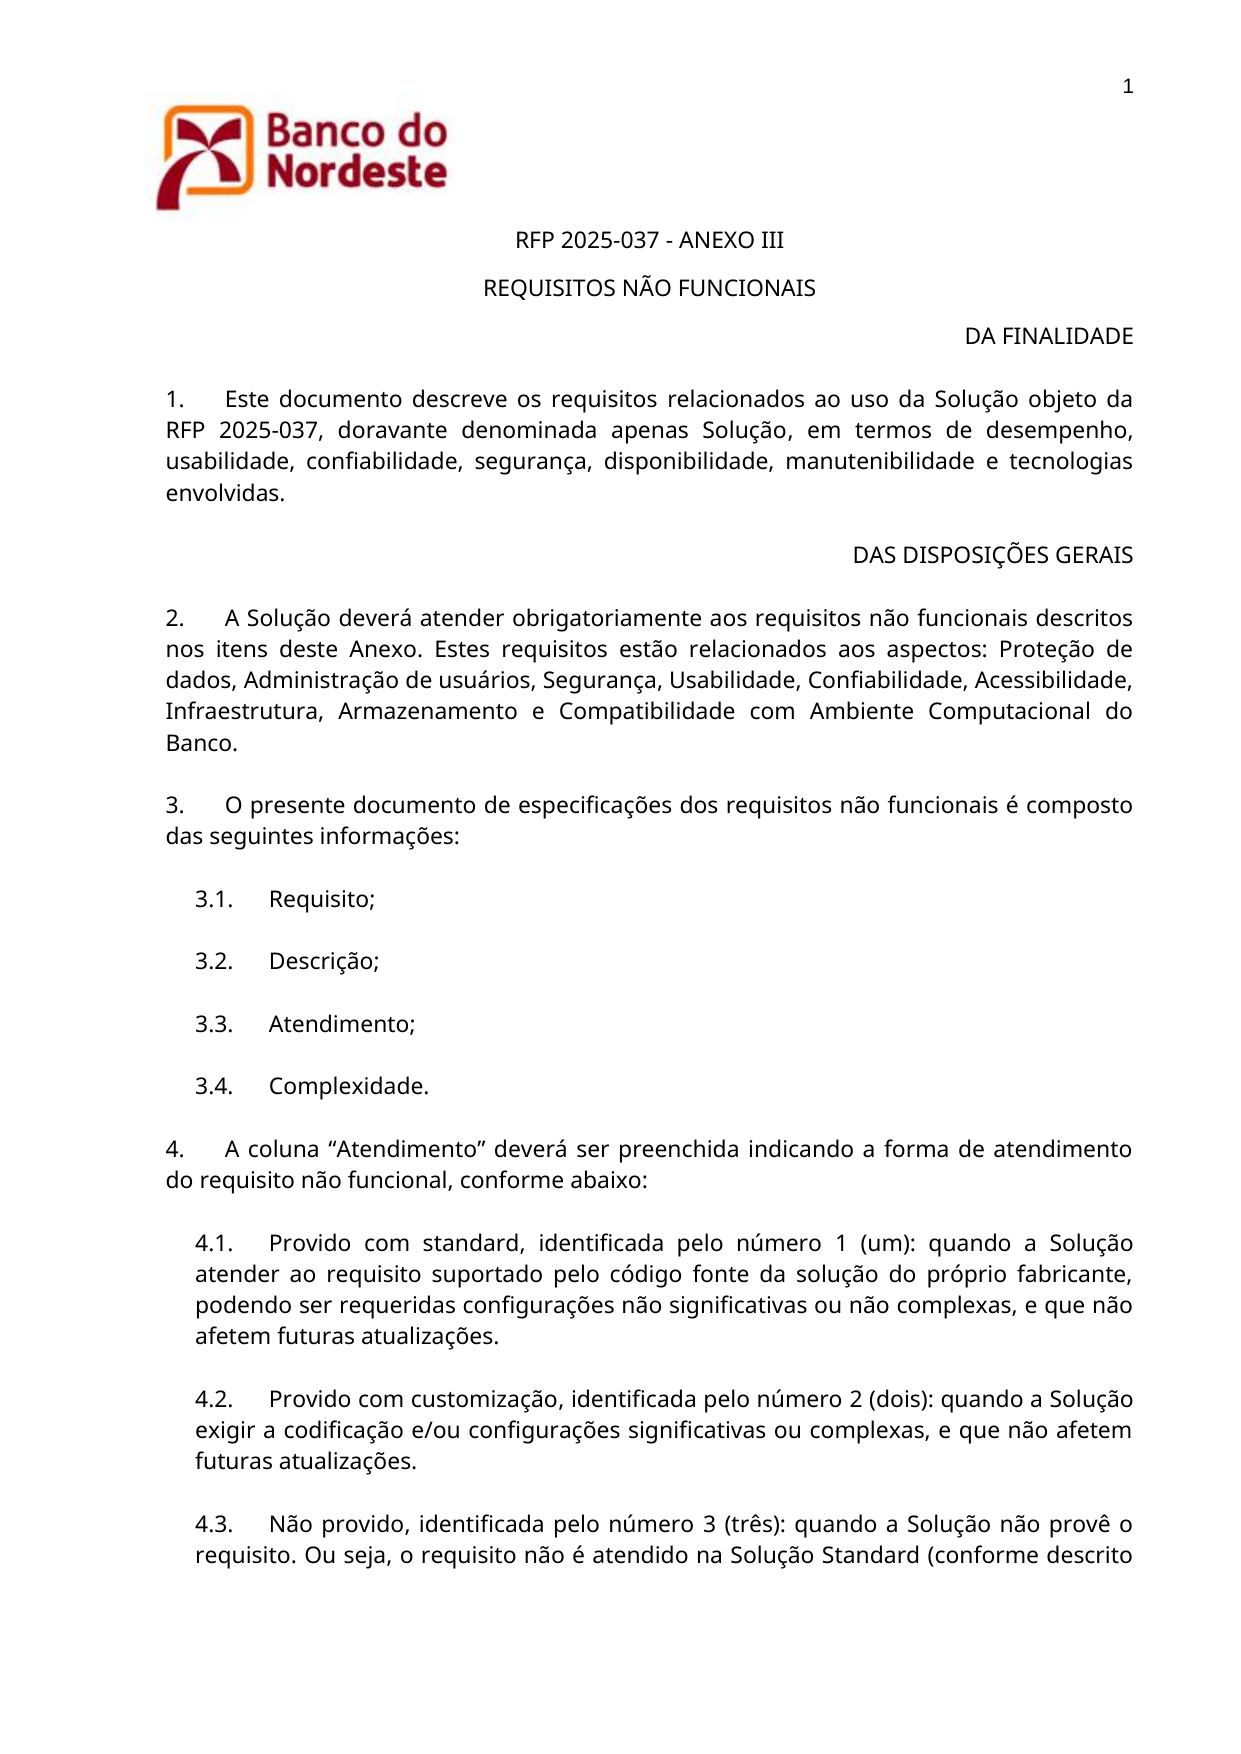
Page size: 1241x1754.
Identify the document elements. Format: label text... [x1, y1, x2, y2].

text RFP 2025-037 - ANEXO III [165, 224, 1134, 256]
list Complexidade. [195, 1070, 1134, 1102]
list Atendimento; [195, 1008, 1134, 1039]
list Este documento descreve os requisitos relacionados ao uso da Solução objeto da RFP 2025-037, doravante denominada apenas Solução, em termos de desempenho, usabilidade, confiabilidade, segurança, disponibilidade, manutenibilidade e tecnologias envolvidas. [165, 383, 1134, 508]
list O presente documento de especificações dos requisitos não funcionais é composto das seguintes informações: [165, 789, 1134, 852]
list Provido com customização, identificada pelo número 2 (dois): quando a Solução exigir a codificação e/ou configurações significativas ou complexas, e que não afetem futuras atualizações. [195, 1383, 1134, 1477]
list A Solução deverá atender obrigatoriamente aos requisitos não funcionais descritos nos itens deste Anexo. Estes requisitos estão relacionados aos aspectos: Proteção de dados, Administração de usuários, Segurança, Usabilidade, Confiabilidade, Acessibilidade, Infraestrutura, Armazenamento e Compatibilidade com Ambiente Computacional do Banco. [165, 602, 1134, 758]
list A coluna “Atendimento” deverá ser preenchida indicando a forma de atendimento do requisito não funcional, conforme abaixo: [165, 1133, 1134, 1195]
list Descrição; [195, 945, 1134, 977]
list Não provido, identificada pelo número 3 (três): quando a Solução não provê o requisito. Ou seja, o requisito não é atendido na Solução Standard (conforme descrito [195, 1508, 1134, 1570]
text REQUISITOS NÃO FUNCIONAIS [165, 272, 1134, 304]
list Requisito; [195, 883, 1134, 914]
list Provido com standard, identificada pelo número 1 (um): quando a Solução atender ao requisito suportado pelo código fonte da solução do próprio fabricante, podendo ser requeridas configurações não significativas ou não complexas, e que não afetem futuras atualizações. [195, 1227, 1134, 1352]
list DA FINALIDADE [210, 320, 1134, 352]
list DAS DISPOSIÇÕES GERAIS [210, 539, 1134, 570]
